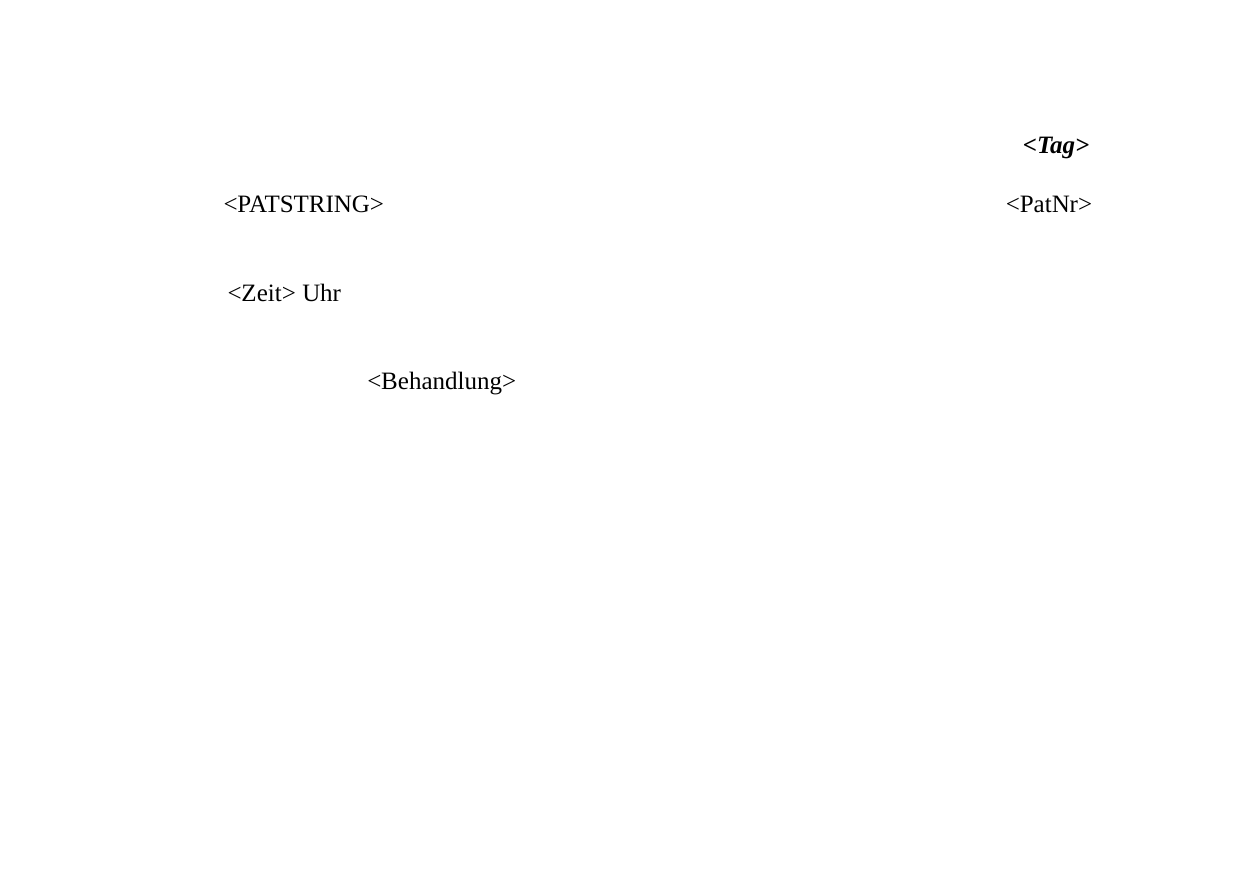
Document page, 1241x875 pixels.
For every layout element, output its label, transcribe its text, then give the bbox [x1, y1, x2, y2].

list <Zeit> Uhr [116, 278, 1122, 307]
list <Behandlung> [117, 366, 1122, 395]
text <Tag> [118, 131, 1122, 159]
list <PATSTRING> <PatNr> [112, 189, 1122, 218]
